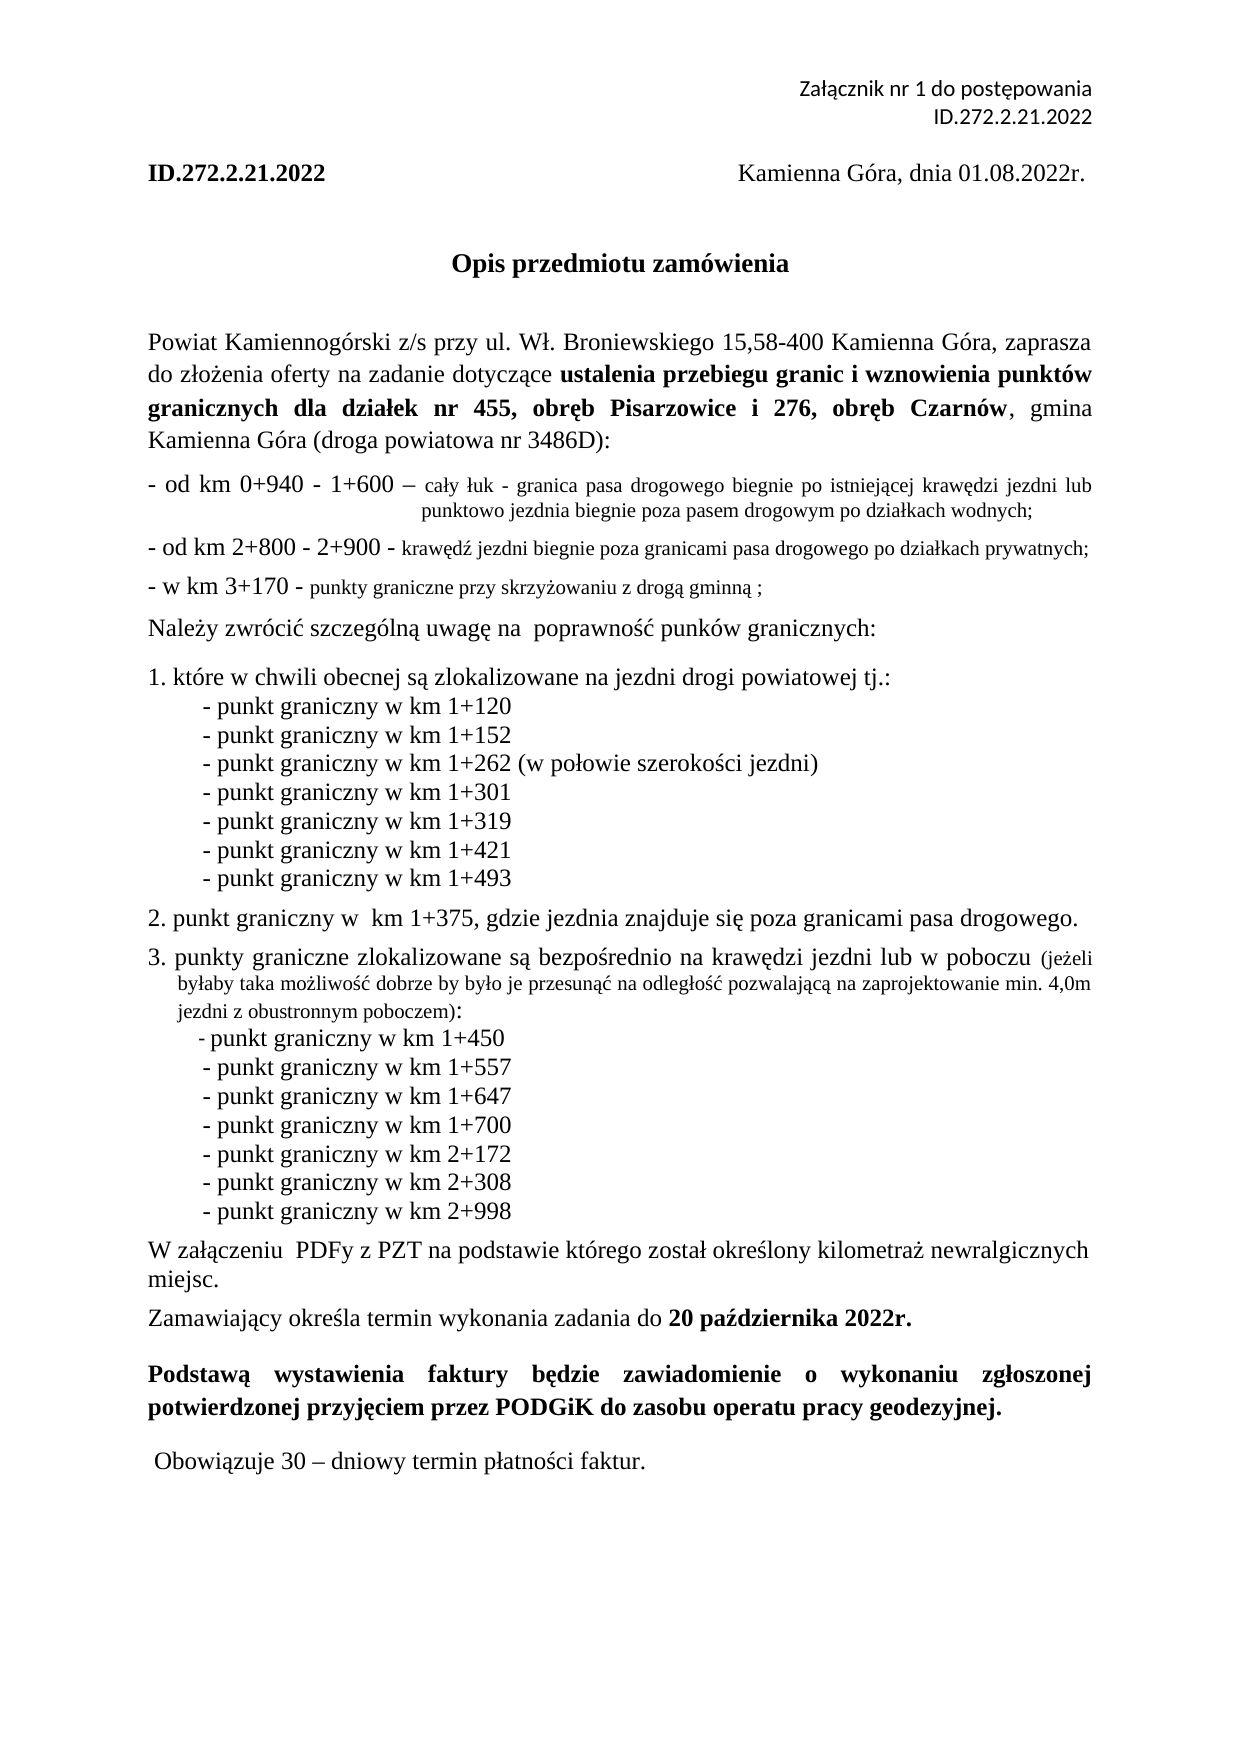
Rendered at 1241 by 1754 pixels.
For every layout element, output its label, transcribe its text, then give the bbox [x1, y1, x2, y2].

text - punkt graniczny w km 1+700 [177, 1110, 1093, 1139]
text Opis przedmiotu zamówienia [148, 247, 1093, 278]
text - od km 2+800 - 2+900 - krawędź jezdni biegnie poza granicami pasa drogowego po działkach prywatnych; [148, 532, 1093, 561]
text Należy zwrócić szczególną uwagę na poprawność punków granicznych: [148, 613, 1093, 641]
text Podstawą wystawienia faktury będzie zawiadomienie o wykonaniu zgłoszonej potwierdzonej przyjęciem przez PODGiK do zasobu operatu pracy geodezyjnej. [148, 1359, 1093, 1421]
text - punkt graniczny w km 1+152 [177, 720, 1093, 748]
text - punkt graniczny w km 1+493 [177, 863, 1093, 892]
text Powiat Kamiennogórski z/s przy ul. Wł. Broniewskiego 15,58-400 Kamienna Góra, zaprasza do złożenia oferty na zadanie dotyczące ustalenia przebiegu granic i wznowienia punktów granicznych dla działek nr 455, obręb Pisarzowice i 276, obręb Czarnów, gmina Kamienna Góra (droga powiatowa nr 3486D): [148, 327, 1093, 454]
text - punkt graniczny w km 1+450 [177, 1023, 1093, 1052]
text - punkt graniczny w km 1+421 [177, 835, 1093, 863]
text 2. punkt graniczny w km 1+375, gdzie jezdnia znajduje się poza granicami pasa drogowego. [148, 903, 1093, 931]
text - punkt graniczny w km 2+998 [177, 1196, 1093, 1225]
text - punkt graniczny w km 1+319 [177, 806, 1093, 835]
text - punkt graniczny w km 1+647 [177, 1081, 1093, 1110]
text - od km 0+940 - 1+600 – cały łuk - granica pasa drogowego biegnie po istniejącej krawędzi jezdni lub punktowo jezdnia biegnie poza pasem drogowym po działkach wodnych; [148, 469, 1093, 522]
text Zamawiający określa termin wykonania zadania do 20 października 2022r. [148, 1303, 1093, 1332]
text - punkt graniczny w km 1+557 [177, 1052, 1093, 1081]
text W załączeniu PDFy z PZT na podstawie którego został określony kilometraż newralgicznych miejsc. [148, 1235, 1093, 1293]
text 1. które w chwili obecnej są zlokalizowane na jezdni drogi powiatowej tj.: [148, 662, 1093, 691]
text Obowiązuje 30 – dniowy termin płatności faktur. [148, 1446, 1093, 1475]
text - punkt graniczny w km 1+301 [177, 777, 1093, 806]
text - w km 3+170 - punkty graniczne przy skrzyżowaniu z drogą gminną ; [148, 571, 1093, 600]
text ID.272.2.21.2022 Kamienna Góra, dnia 01.08.2022r. [148, 158, 1093, 187]
text - punkt graniczny w km 2+308 [177, 1167, 1093, 1196]
text - punkt graniczny w km 1+120 [177, 691, 1093, 720]
text 3. punkty graniczne zlokalizowane są bezpośrednio na krawędzi jezdni lub w poboczu (jeżeli byłaby taka możliwość dobrze by było je przesunąć na odległość pozwalającą na zaprojektowanie min. 4,0m jezdni z obustronnym poboczem): [148, 942, 1093, 1023]
text - punkt graniczny w km 1+262 (w połowie szerokości jezdni) [177, 748, 1093, 777]
text - punkt graniczny w km 2+172 [177, 1139, 1093, 1167]
